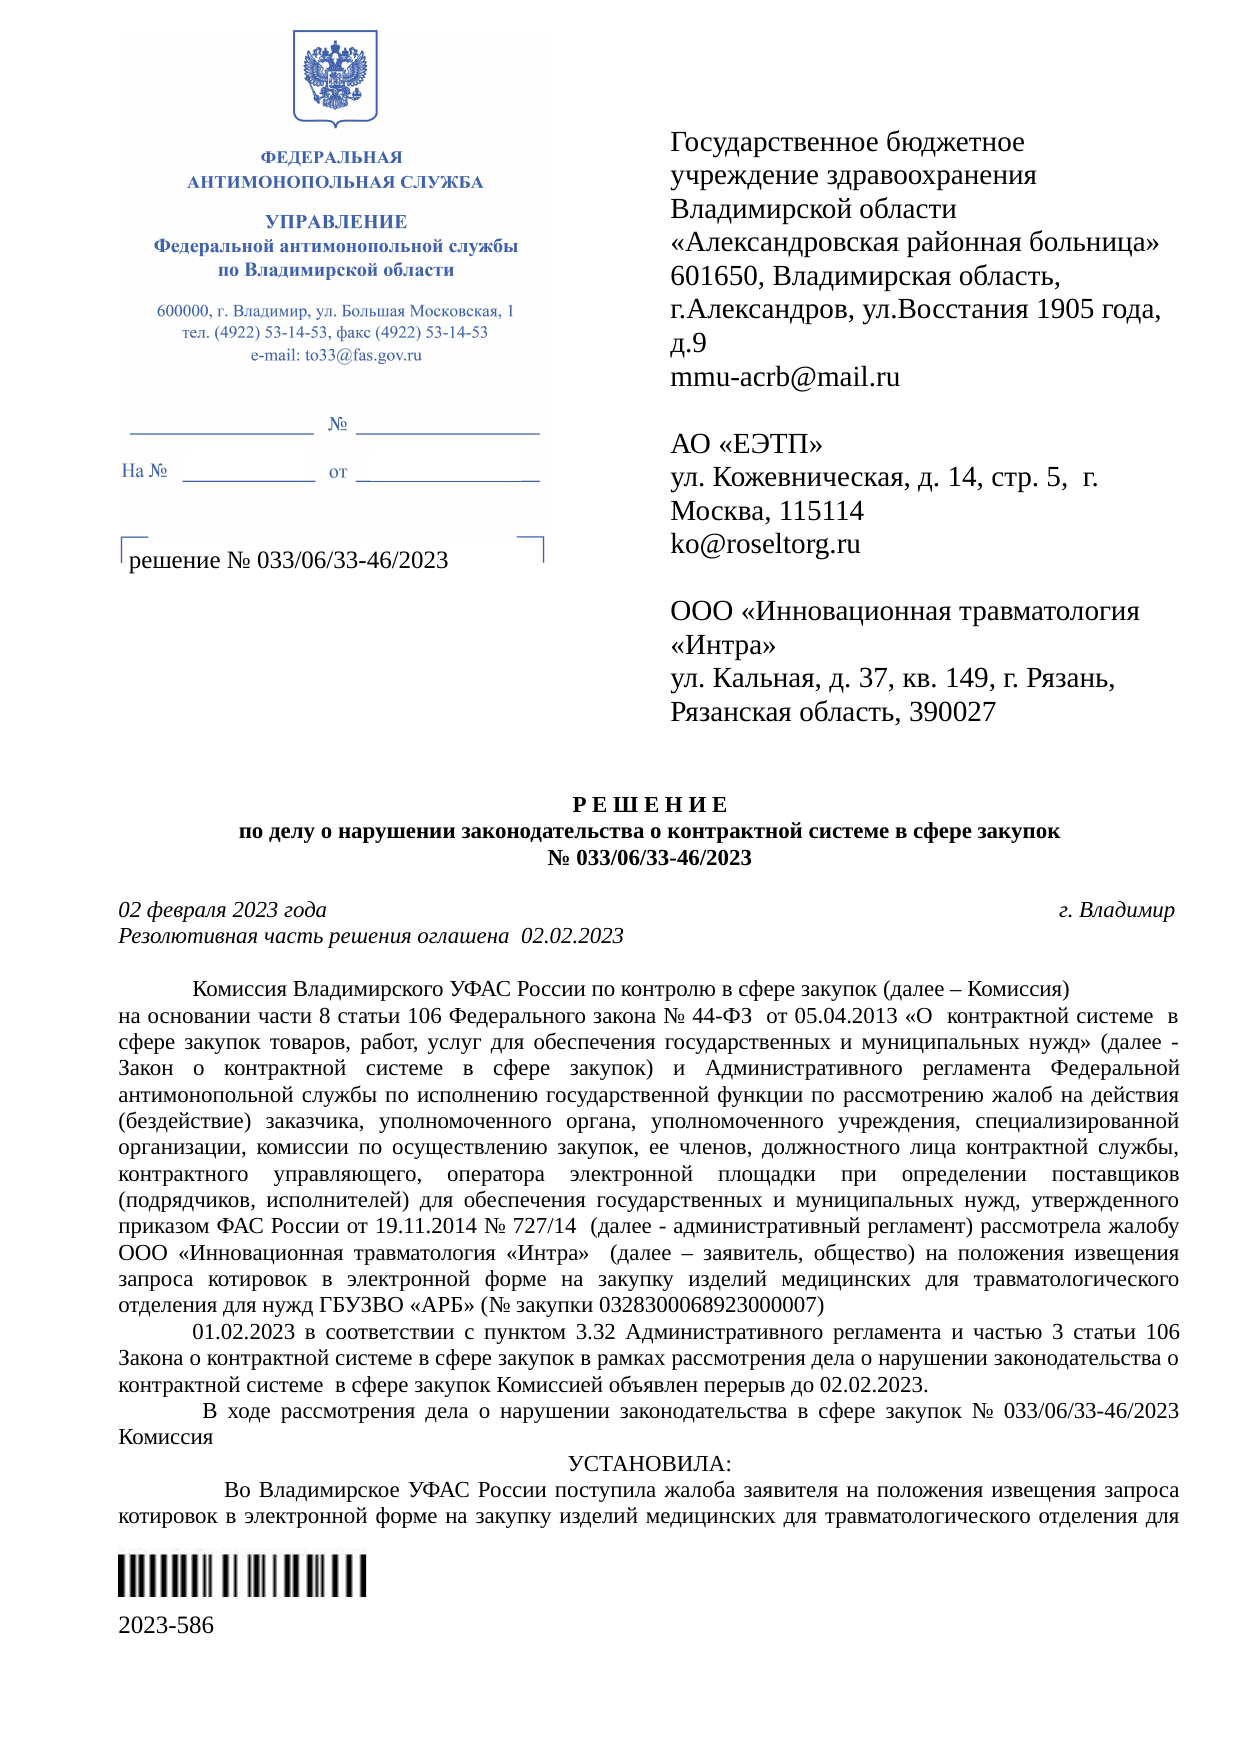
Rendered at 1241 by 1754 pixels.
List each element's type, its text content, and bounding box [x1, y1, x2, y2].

text Комиссия Владимирского УФАС России по контролю в сфере закупок (далее – Комиссия) [118, 975, 1181, 1002]
text № 033/06/33-46/2023 [118, 843, 1181, 870]
text 02 февраля 2023 года г. Владимир [118, 896, 1181, 923]
text Резолютивная часть решения оглашена 02.02.2023 [118, 923, 1181, 949]
text В ходе рассмотрения дела о нарушении законодательства в сфере закупок № 033/06/33-46/2023 Комиссия [118, 1397, 1181, 1450]
picture [118, 29, 550, 567]
table_header Государственное бюджетное учреждение здравоохранения Владимирской области «Александровская районная больница» 601650, Владимирская область, г.Александров, ул.Восстания 1905 года, д.9 mmu-acrb@mail.ru АО «ЕЭТП» ул. Кожевническая, д. 14, стр. 5, г. Москва, 115114 ko@roseltorg.ru ООО «Инновационная травматология «Интра» ул. Кальная, д. 37, кв. 149, г. Рязань, Рязанская область, 390027 [664, 118, 1181, 733]
text 01.02.2023 в соответствии с пунктом 3.32 Административного регламента и частью 3 статьи 106 Закона о контрактной системе в сфере закупок в рамках рассмотрения дела о нарушении законодательства о контрактной системе в сфере закупок Комиссией объявлен перерыв до 02.02.2023. [118, 1318, 1181, 1397]
text Во Владимирское УФАС России поступила жалоба заявителя на положения извещения запроса котировок в электронной форме на закупку изделий медицинских для травматологического отделения для [118, 1476, 1181, 1529]
text решение № 033/06/33-46/2023 [129, 545, 537, 574]
text по делу о нарушении законодательства о контрактной системе в сфере закупок [118, 817, 1181, 843]
text УСТАНОВИЛА: [118, 1450, 1181, 1476]
text Р Е Ш Е Н И Е [118, 791, 1181, 817]
picture [118, 1548, 367, 1597]
text на основании части 8 статьи 106 Федерального закона № 44-ФЗ от 05.04.2013 «О контрактной системе в сфере закупок товаров, работ, услуг для обеспечения государственных и муниципальных нужд» (далее - Закон о контрактной системе в сфере закупок) и Административного регламента Федеральной антимонопольной службы по исполнению государственной функции по рассмотрению жалоб на действия (бездействие) заказчика, уполномоченного органа, уполномоченного учреждения, специализированной организации, комиссии по осуществлению закупок, ее членов, должностного лица контрактной службы, контрактного управляющего, оператора электронной площадки при определении поставщиков (подрядчиков, исполнителей) для обеспечения государственных и муниципальных нужд, утвержденного приказом ФАС России от 19.11.2014 № 727/14 (далее - административный регламент) рассмотрела жалобу ООО «Инновационная травматология «Интра» (далее – заявитель, общество) на положения извещения запроса котировок в электронной форме на закупку изделий медицинских для травматологического отделения для нужд ГБУЗВО «АРБ» (№ закупки 0328300068923000007) [118, 1002, 1181, 1318]
